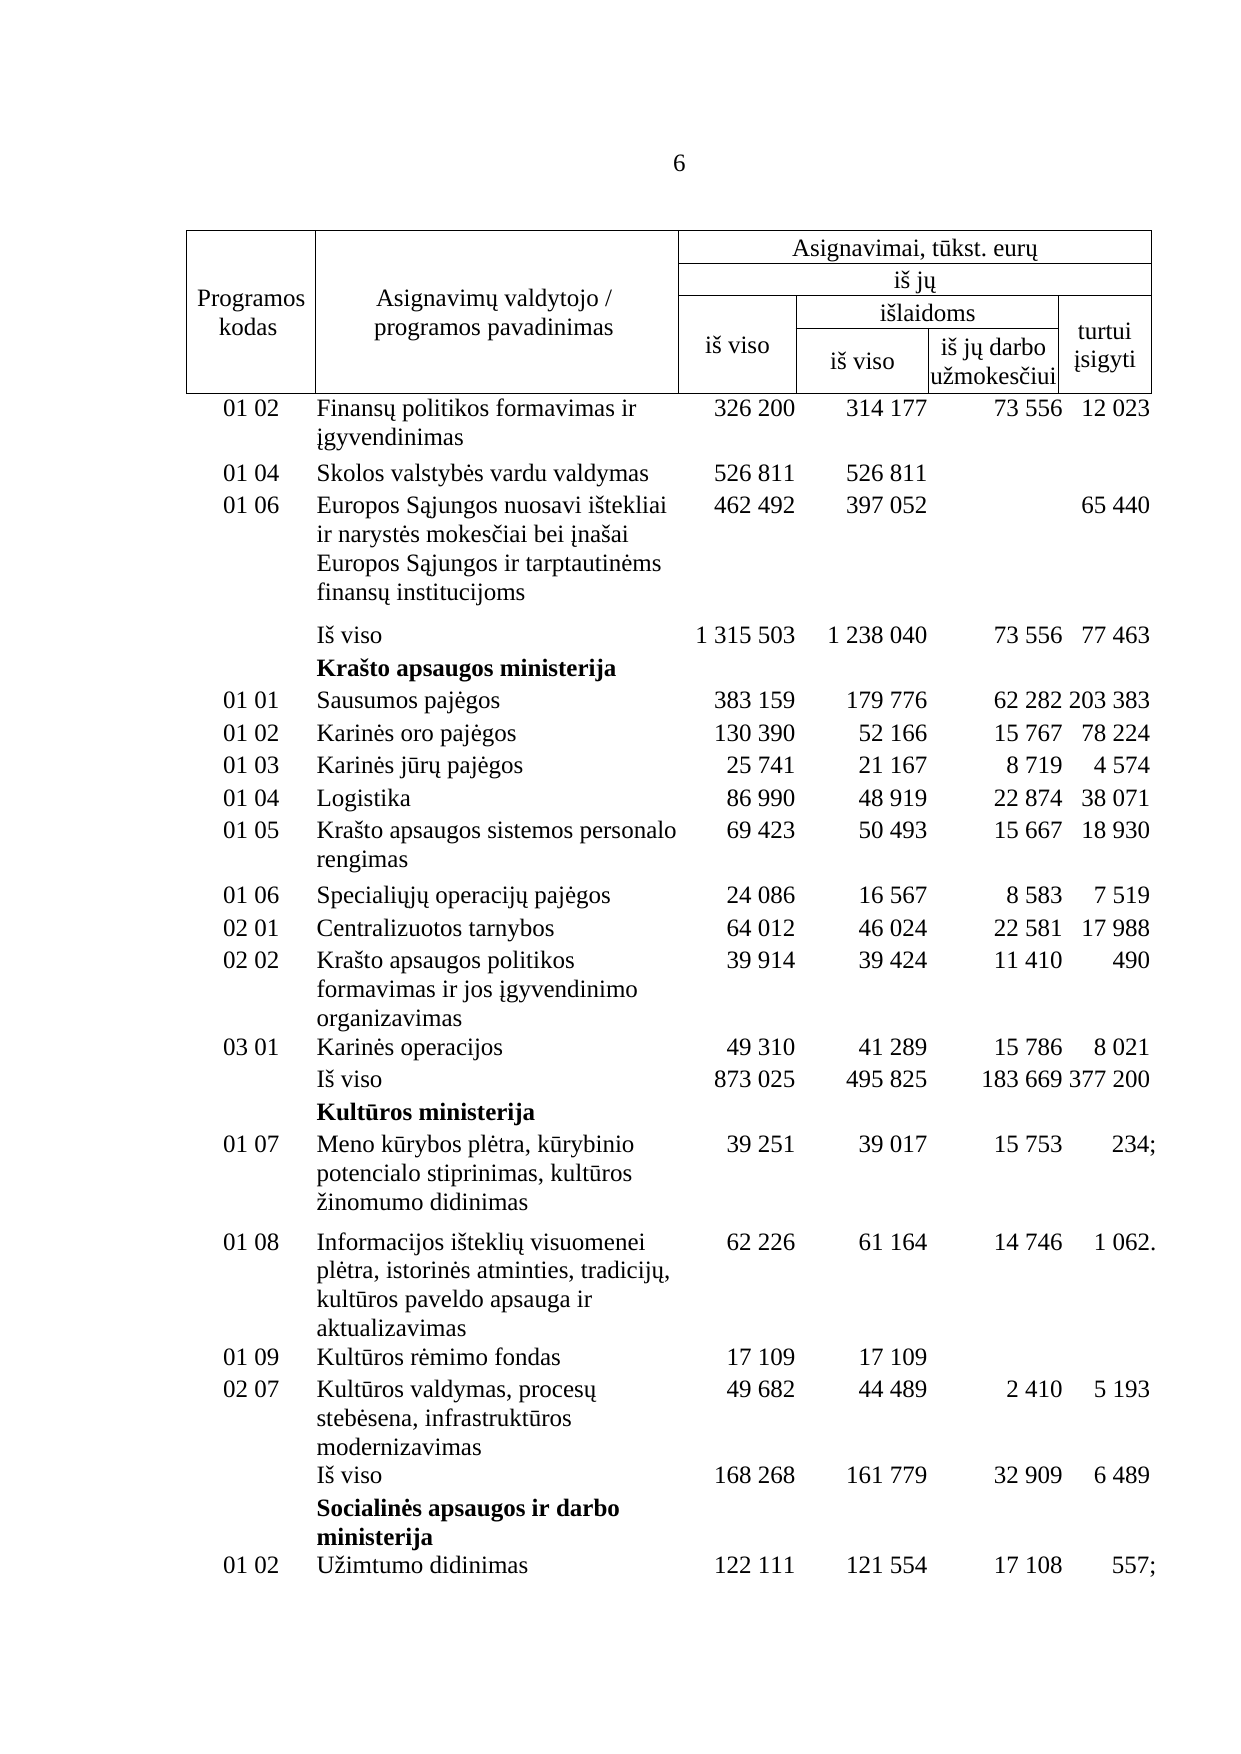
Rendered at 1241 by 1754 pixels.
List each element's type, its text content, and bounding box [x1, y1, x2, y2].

table_cell 526 811 [796, 458, 928, 490]
table_cell Skolos valstybės vardu valdymas [315, 458, 678, 490]
table_cell Karinės jūrų pajėgos [315, 750, 678, 783]
table_cell 69 423 [679, 815, 796, 880]
table_cell 50 493 [796, 815, 928, 880]
table_cell [187, 1493, 315, 1550]
table_cell [187, 653, 315, 685]
table_cell 17 988 [1063, 913, 1151, 945]
table_cell Iš viso [315, 1460, 678, 1493]
table_cell 01 02 [187, 1550, 315, 1583]
table_cell 495 825 [796, 1064, 928, 1097]
table_cell 49 310 [679, 1032, 796, 1064]
table_cell 02 07 [187, 1374, 315, 1460]
table_cell 15 786 [928, 1032, 1063, 1064]
table_cell 4 574 [1063, 750, 1151, 783]
table_cell 62 282 [928, 685, 1063, 718]
table_header Programos kodas [187, 231, 315, 393]
table_cell 62 226 [679, 1227, 796, 1342]
table_cell 46 024 [796, 913, 928, 945]
table_cell [1063, 653, 1151, 685]
table_cell 22 874 [928, 783, 1063, 815]
table_cell 61 164 [796, 1227, 928, 1342]
table_cell 01 05 [187, 815, 315, 880]
table_header Asignavimų valdytojo / programos pavadinimas [316, 231, 678, 393]
table_cell 01 07 [187, 1129, 315, 1227]
table_cell Centralizuotos tarnybos [315, 913, 678, 945]
table_cell 02 02 [187, 945, 315, 1032]
table_cell 557; [1063, 1550, 1151, 1583]
table_cell 32 909 [928, 1460, 1063, 1493]
table_cell 73 556 [928, 394, 1063, 458]
table_cell 526 811 [679, 458, 796, 490]
table_cell 183 669 [928, 1064, 1063, 1097]
table_cell Iš viso [315, 1064, 678, 1097]
table_cell [1063, 458, 1151, 490]
table_cell 326 200 [679, 394, 796, 458]
table_cell 377 200 [1063, 1064, 1151, 1097]
table_cell 314 177 [796, 394, 928, 458]
table_cell 1 238 040 [796, 620, 928, 653]
table_cell 38 071 [1063, 783, 1151, 815]
table_cell 01 06 [187, 490, 315, 620]
table_cell 6 489 [1063, 1460, 1151, 1493]
table_cell išlaidoms [797, 296, 1058, 328]
table_cell 12 023 [1063, 394, 1151, 458]
table_cell 17 108 [928, 1550, 1063, 1583]
table_cell 1 315 503 [679, 620, 796, 653]
table_cell 39 251 [679, 1129, 796, 1227]
table_cell 78 224 [1063, 718, 1151, 750]
table_cell 49 682 [679, 1374, 796, 1460]
table_cell 15 767 [928, 718, 1063, 750]
table_cell [679, 653, 796, 685]
table_cell Informacijos išteklių visuomenei plėtra, istorinės atminties, tradicijų, kultūros paveldo apsauga ir aktualizavimas [315, 1227, 678, 1342]
table_cell 8 583 [928, 880, 1063, 913]
table_cell [1063, 1493, 1151, 1550]
table_cell 01 02 [187, 394, 315, 458]
table_cell Socialinės apsaugos ir darbo ministerija [315, 1493, 678, 1550]
table_cell Kultūros ministerija [315, 1097, 678, 1129]
table_cell 03 01 [187, 1032, 315, 1064]
table_cell 161 779 [796, 1460, 928, 1493]
table_cell 168 268 [679, 1460, 796, 1493]
table_cell 01 01 [187, 685, 315, 718]
table_cell 17 109 [796, 1342, 928, 1374]
table_cell [1063, 1097, 1151, 1129]
table_cell 21 167 [796, 750, 928, 783]
table_cell Užimtumo didinimas [315, 1550, 678, 1583]
table_cell iš viso [679, 296, 796, 393]
table_cell 397 052 [796, 490, 928, 620]
table_cell 24 086 [679, 880, 796, 913]
table_cell 8 719 [928, 750, 1063, 783]
table_cell 52 166 [796, 718, 928, 750]
table_cell 44 489 [796, 1374, 928, 1460]
table_cell Krašto apsaugos sistemos personalo rengimas [315, 815, 678, 880]
table_cell Europos Sąjungos nuosavi ištekliai ir narystės mokesčiai bei įnašai Europos Sąjungos ir tarptautinėms finansų institucijoms [315, 490, 678, 620]
table_cell 01 03 [187, 750, 315, 783]
table_cell [928, 490, 1063, 620]
table_cell Karinės oro pajėgos [315, 718, 678, 750]
table_cell 22 581 [928, 913, 1063, 945]
table_cell 15 667 [928, 815, 1063, 880]
table_cell [187, 1097, 315, 1129]
table_cell 73 556 [928, 620, 1063, 653]
table_cell 383 159 [679, 685, 796, 718]
table_cell 16 567 [796, 880, 928, 913]
table_cell 11 410 [928, 945, 1063, 1032]
table_cell 8 021 [1063, 1032, 1151, 1064]
table_cell iš viso [797, 329, 928, 393]
table_cell 39 017 [796, 1129, 928, 1227]
table_cell 130 390 [679, 718, 796, 750]
table_cell 5 193 [1063, 1374, 1151, 1460]
table_cell 01 08 [187, 1227, 315, 1342]
table_cell Iš viso [315, 620, 678, 653]
table_cell [679, 1493, 796, 1550]
table_cell 64 012 [679, 913, 796, 945]
table_cell 39 914 [679, 945, 796, 1032]
table_cell Specialiųjų operacijų pajėgos [315, 880, 678, 913]
table_cell [928, 1493, 1063, 1550]
table_cell 02 01 [187, 913, 315, 945]
table_cell 122 111 [679, 1550, 796, 1583]
table_cell 203 383 [1063, 685, 1151, 718]
table_cell [796, 1493, 928, 1550]
table_cell 15 753 [928, 1129, 1063, 1227]
table_cell 179 776 [796, 685, 928, 718]
table_cell 7 519 [1063, 880, 1151, 913]
table_cell Krašto apsaugos politikos formavimas ir jos įgyvendinimo organizavimas [315, 945, 678, 1032]
table_cell 39 424 [796, 945, 928, 1032]
table_cell 25 741 [679, 750, 796, 783]
table_cell 1 062. [1063, 1227, 1151, 1342]
table_cell [679, 1097, 796, 1129]
table_cell 462 492 [679, 490, 796, 620]
table_cell iš jų [679, 264, 1151, 295]
table_cell 14 746 [928, 1227, 1063, 1342]
table_cell 86 990 [679, 783, 796, 815]
table_cell 234; [1063, 1129, 1151, 1227]
table_cell 01 04 [187, 783, 315, 815]
table_cell [187, 1064, 315, 1097]
table_cell Kultūros rėmimo fondas [315, 1342, 678, 1374]
table_cell [187, 620, 315, 653]
table_cell [796, 653, 928, 685]
table_cell [187, 1460, 315, 1493]
table_cell 18 930 [1063, 815, 1151, 880]
table_cell Sausumos pajėgos [315, 685, 678, 718]
table_cell 48 919 [796, 783, 928, 815]
table_cell [928, 1342, 1063, 1374]
table_cell 77 463 [1063, 620, 1151, 653]
table_cell [928, 458, 1063, 490]
table_cell Logistika [315, 783, 678, 815]
table_cell [796, 1097, 928, 1129]
table_cell 490 [1063, 945, 1151, 1032]
table_cell 121 554 [796, 1550, 928, 1583]
table_cell Krašto apsaugos ministerija [315, 653, 678, 685]
table_cell 01 02 [187, 718, 315, 750]
table_cell 01 04 [187, 458, 315, 490]
table_cell 17 109 [679, 1342, 796, 1374]
table_cell Kultūros valdymas, procesų stebėsena, infrastruktūros modernizavimas [315, 1374, 678, 1460]
table_cell 01 06 [187, 880, 315, 913]
table_cell Finansų politikos formavimas ir įgyvendinimas [315, 394, 678, 458]
table_cell 41 289 [796, 1032, 928, 1064]
table_cell [928, 1097, 1063, 1129]
table_cell 873 025 [679, 1064, 796, 1097]
table_cell 01 09 [187, 1342, 315, 1374]
table_cell Karinės operacijos [315, 1032, 678, 1064]
table_cell [928, 653, 1063, 685]
table_header Asignavimai, tūkst. eurų [679, 231, 1151, 263]
table_cell [1063, 1342, 1151, 1374]
table_cell 2 410 [928, 1374, 1063, 1460]
table_cell turtui įsigyti [1059, 296, 1151, 393]
table_cell Meno kūrybos plėtra, kūrybinio potencialo stiprinimas, kultūros žinomumo didinimas [315, 1129, 678, 1227]
table_cell iš jų darbo užmokesčiui [929, 329, 1058, 393]
table_cell 65 440 [1063, 490, 1151, 620]
